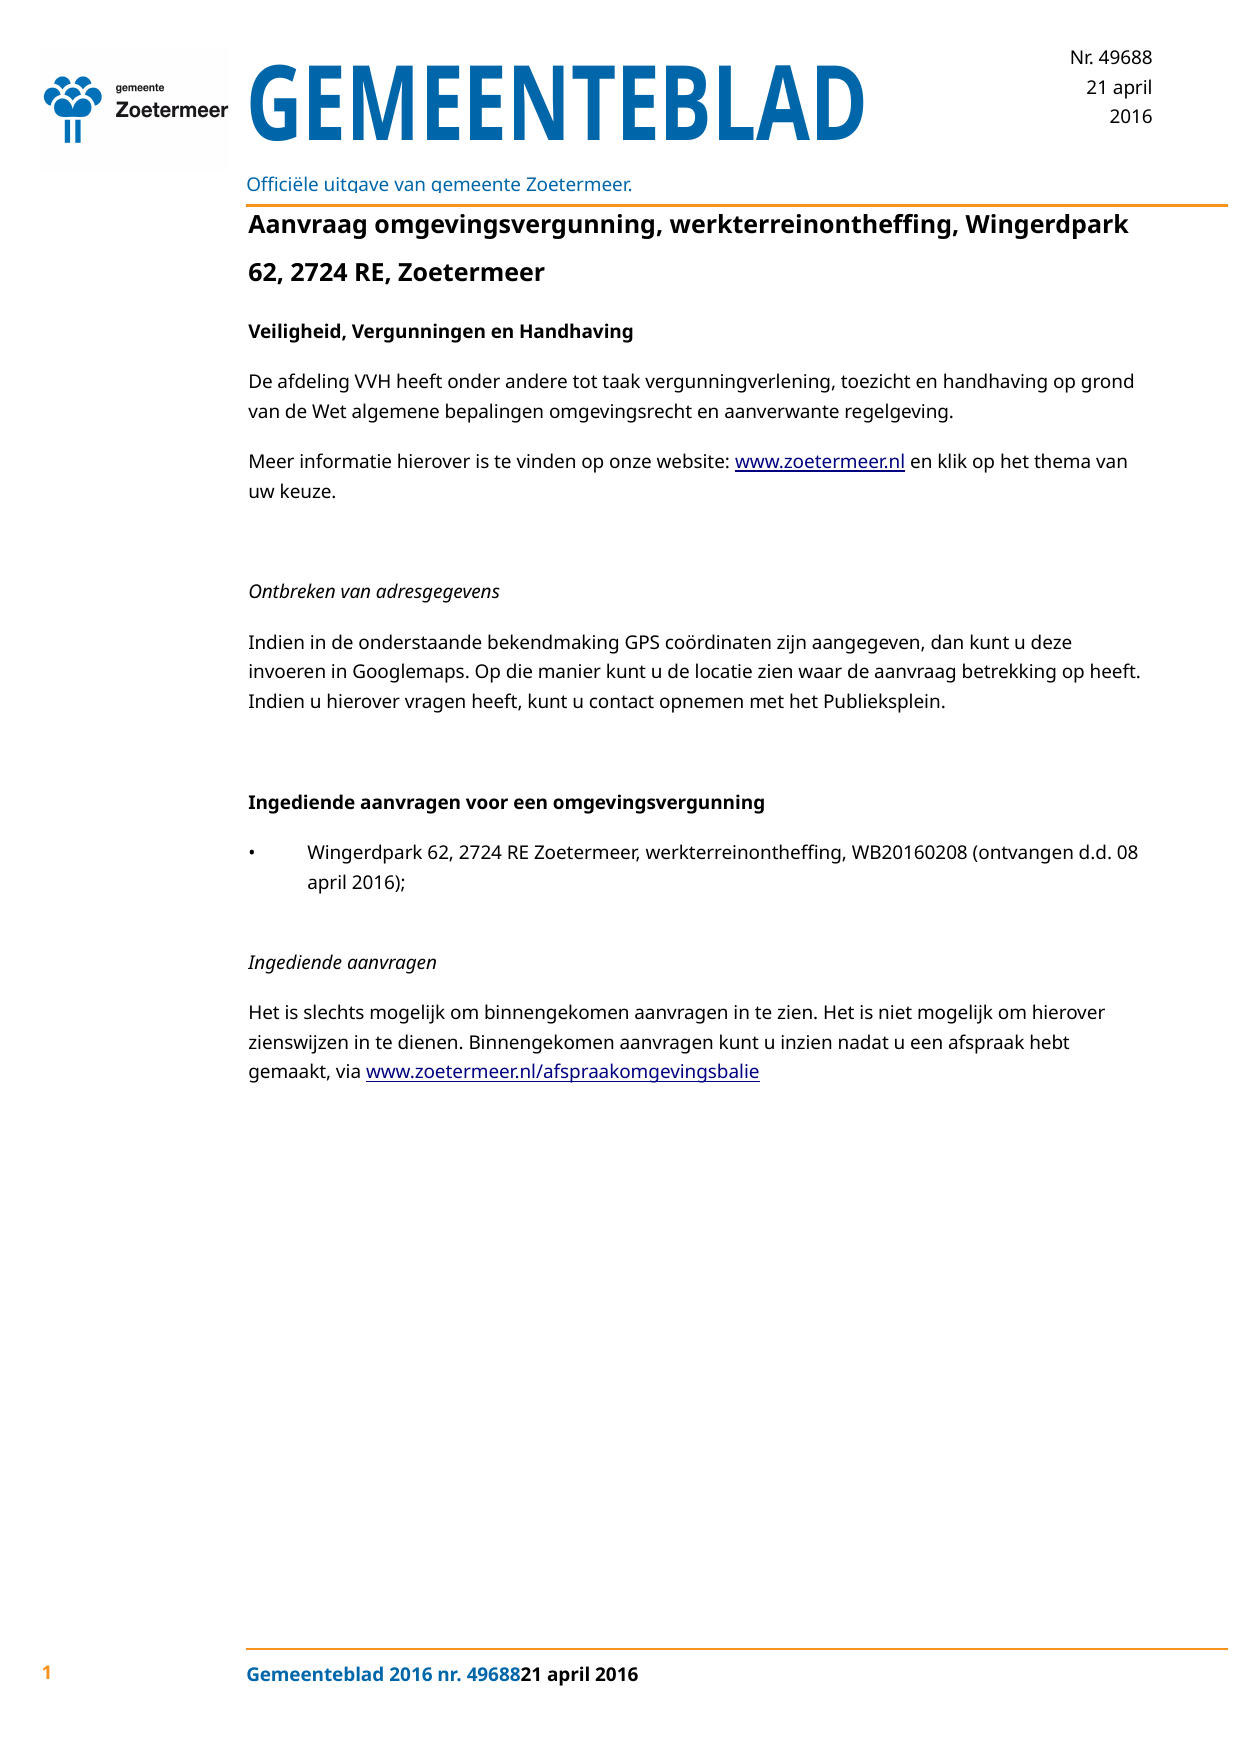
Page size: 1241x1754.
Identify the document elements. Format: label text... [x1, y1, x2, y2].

text Het is slechts mogelijk om binnengekomen aanvragen in te zien. Het is niet mogelijk om hierover zienswijzen in te dienen. Binnengekomen aanvragen kunt u inzien nadat u een afspraak hebt gemaakt, via www.zoetermeer.nl/afspraakomgevingsbalie [248, 999, 1152, 1084]
text Ingediende aanvragen voor een omgevingsvergunning [248, 789, 1152, 815]
picture [41, 47, 231, 172]
text Meer informatie hierover is te vinden op onze website: www.zoetermeer.nl en klik op het thema van uw keuze. [248, 448, 1152, 504]
text Ingediende aanvragen [248, 949, 1152, 975]
text Indien in de onderstaande bekendmaking GPS coördinaten zijn aangegeven, dan kunt u deze invoeren in Googlemaps. Op die manier kunt u de locatie zien waar de aanvraag betrekking op heeft. Indien u hierover vragen heeft, kunt u contact opnemen met het Publieksplein. [248, 629, 1152, 714]
text De afdeling VVH heeft onder andere tot taak vergunningverlening, toezicht en handhaving op grond van de Wet algemene bepalingen omgevingsrecht en aanverwante regelgeving. [248, 368, 1152, 424]
text Veiligheid, Vergunningen en Handhaving [248, 318, 1152, 344]
text Aanvraag omgevingsvergunning, werkterreinontheffing, Wingerdpark 62, 2724 RE, Zoetermeer [248, 207, 1152, 288]
list Wingerdpark 62, 2724 RE Zoetermeer, werkterreinontheffing, WB20160208 (ontvangen d.d. 08 april 2016); [248, 839, 1152, 895]
text Ontbreken van adresgegevens [248, 579, 1152, 604]
